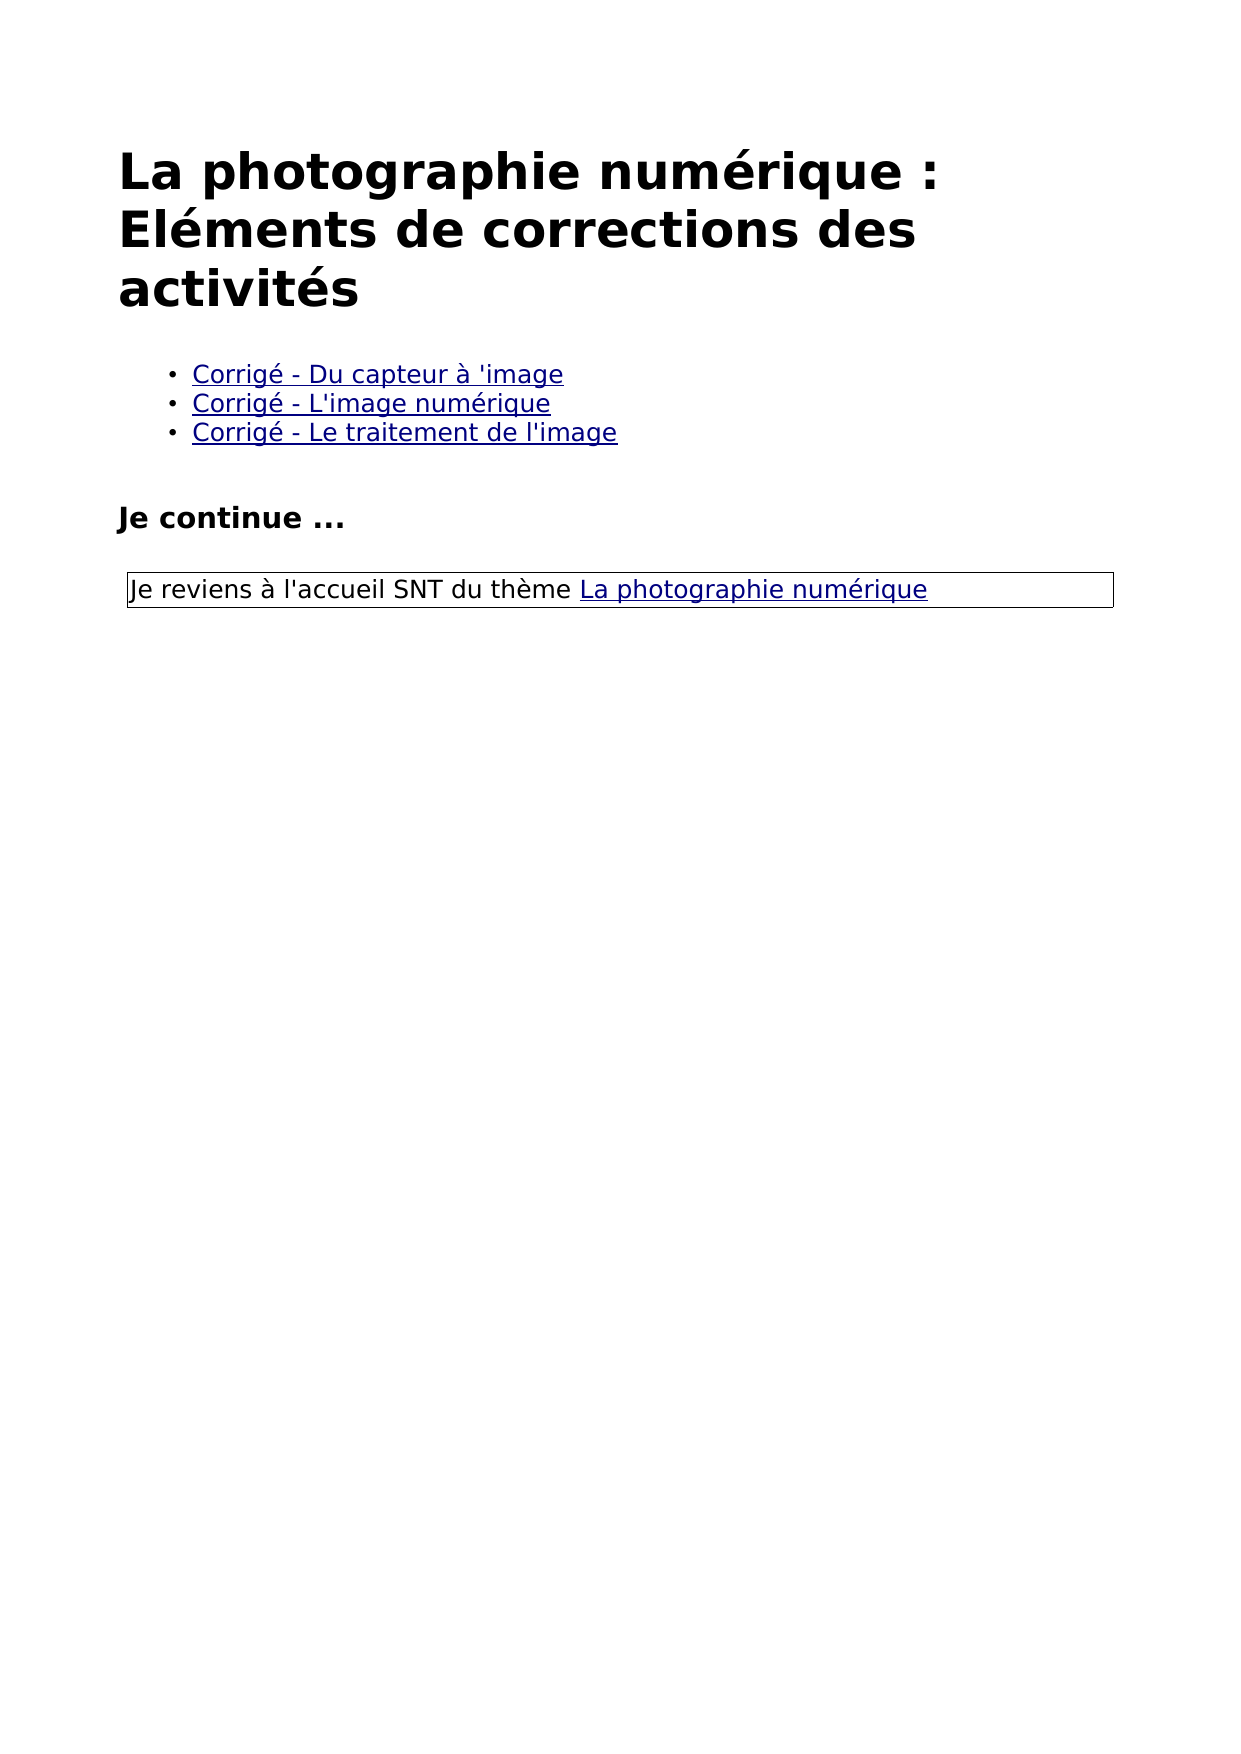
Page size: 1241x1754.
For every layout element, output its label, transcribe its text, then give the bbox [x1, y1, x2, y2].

list Corrigé - Du capteur à 'image [177, 360, 1122, 389]
list Corrigé - Le traitement de l'image [177, 418, 1122, 447]
subtitle Je continue ... [118, 502, 1122, 536]
subtitle La photographie numérique : Eléments de corrections des activités [118, 143, 1122, 318]
list Corrigé - L'image numérique [177, 389, 1122, 418]
table_header Je reviens à l'accueil SNT du thème La photographie numérique [128, 573, 1113, 607]
